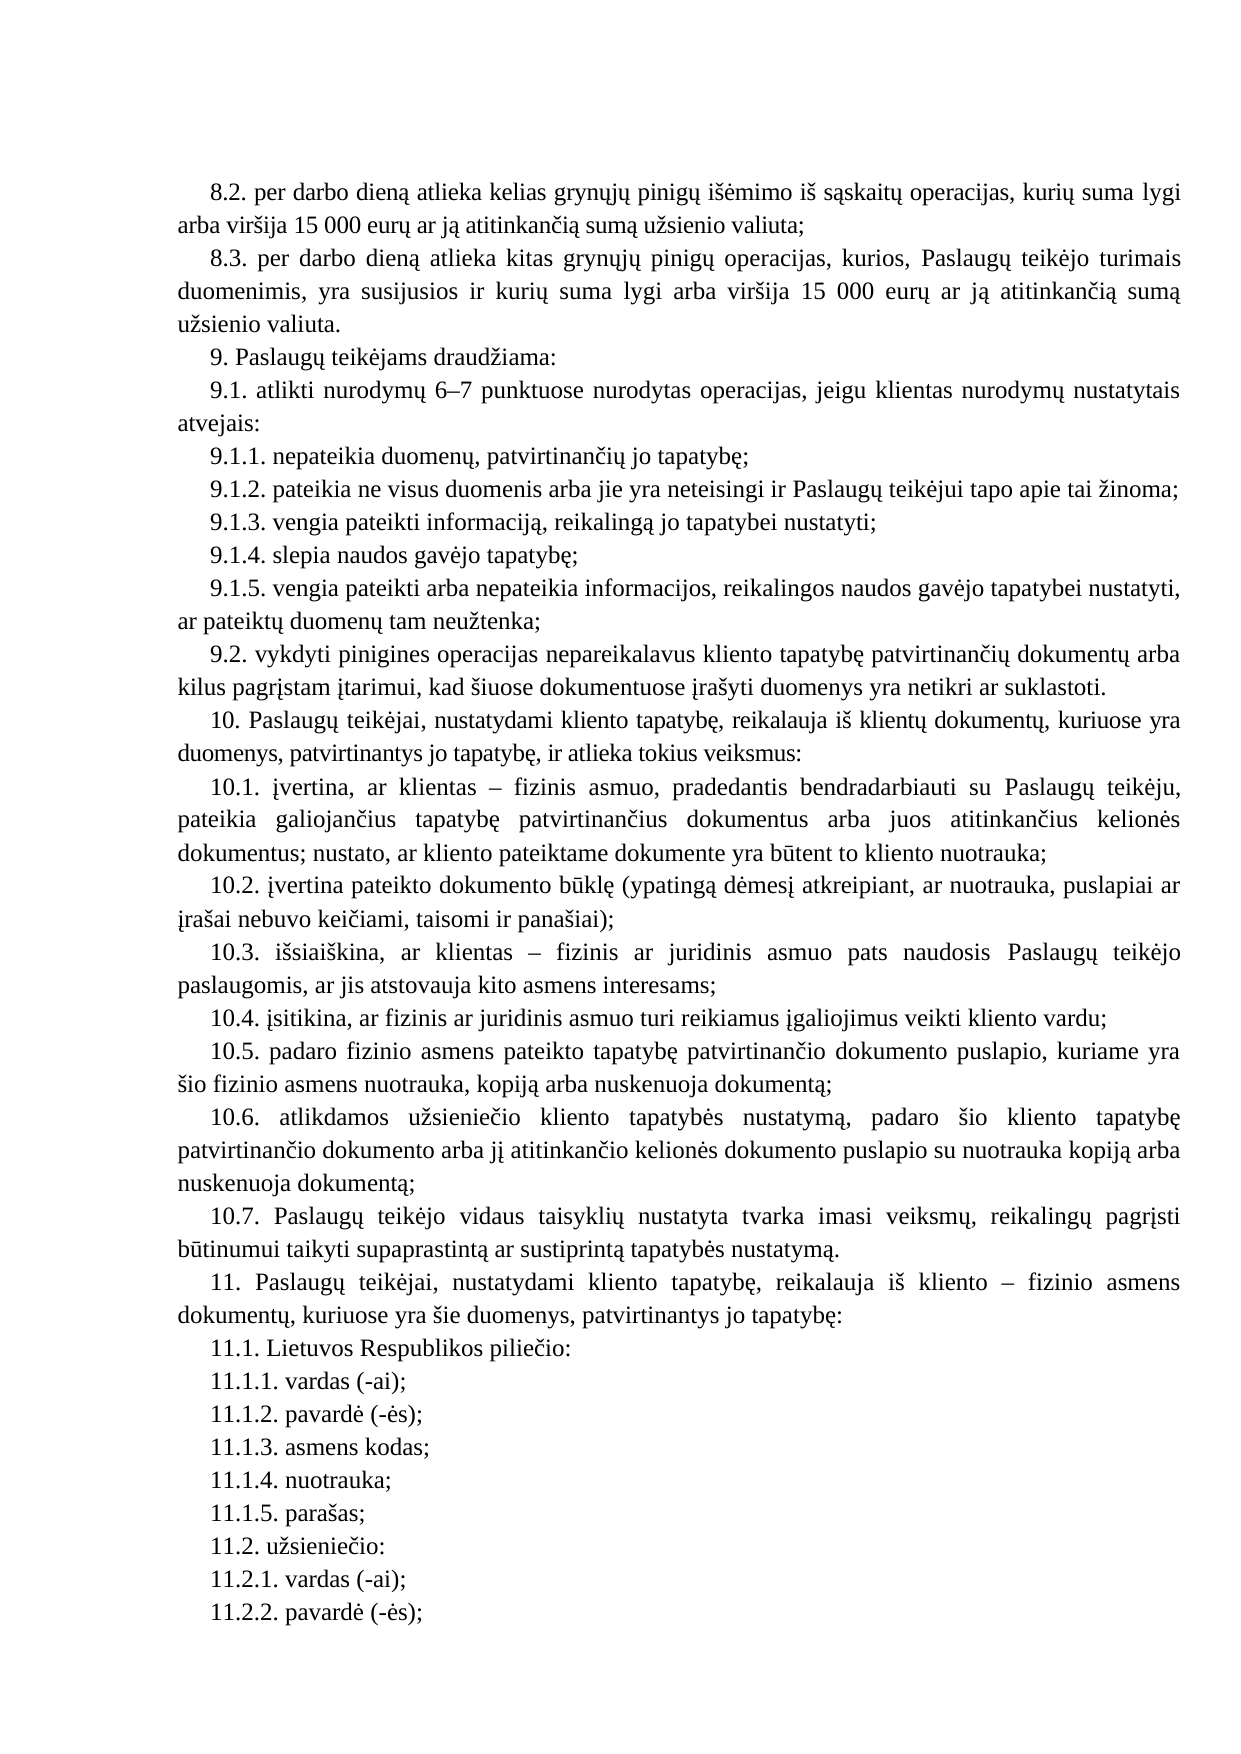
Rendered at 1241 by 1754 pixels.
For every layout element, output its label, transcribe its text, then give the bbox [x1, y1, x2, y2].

text 9.1.2. pateikia ne visus duomenis arba jie yra neteisingi ir Paslaugų teikėjui tapo apie tai žinoma; [177, 474, 1181, 503]
text 9.1.1. nepateikia duomenų, patvirtinančių jo tapatybę; [177, 441, 1181, 470]
text 9.1.4. slepia naudos gavėjo tapatybę; [177, 540, 1181, 569]
text 10.6. atlikdamos užsieniečio kliento tapatybės nustatymą, padaro šio kliento tapatybę patvirtinančio dokumento arba jį atitinkančio kelionės dokumento puslapio su nuotrauka kopiją arba nuskenuoja dokumentą; [177, 1102, 1181, 1197]
text 11.1.3. asmens kodas; [177, 1432, 1181, 1461]
text 11.1.5. parašas; [177, 1498, 1181, 1527]
text 10. Paslaugų teikėjai, nustatydami kliento tapatybę, reikalauja iš klientų dokumentų, kuriuose yra duomenys, patvirtinantys jo tapatybę, ir atlieka tokius veiksmus: [177, 706, 1181, 767]
text 9.1.5. vengia pateikti arba nepateikia informacijos, reikalingos naudos gavėjo tapatybei nustatyti, ar pateiktų duomenų tam neužtenka; [177, 573, 1181, 635]
text 11. Paslaugų teikėjai, nustatydami kliento tapatybę, reikalauja iš kliento – fizinio asmens dokumentų, kuriuose yra šie duomenys, patvirtinantys jo tapatybę: [177, 1267, 1181, 1329]
text 10.2. įvertina pateikto dokumento būklę (ypatingą dėmesį atkreipiant, ar nuotrauka, puslapiai ar įrašai nebuvo keičiami, taisomi ir panašiai); [177, 871, 1181, 932]
text 9.1.3. vengia pateikti informaciją, reikalingą jo tapatybei nustatyti; [177, 507, 1181, 536]
text 11.1.2. pavardė (-ės); [177, 1399, 1181, 1428]
text 9. Paslaugų teikėjams draudžiama: [177, 342, 1181, 371]
text 10.4. įsitikina, ar fizinis ar juridinis asmuo turi reikiamus įgaliojimus veikti kliento vardu; [177, 1003, 1181, 1031]
text 10.5. padaro fizinio asmens pateikto tapatybę patvirtinančio dokumento puslapio, kuriame yra šio fizinio asmens nuotrauka, kopiją arba nuskenuoja dokumentą; [177, 1036, 1181, 1097]
text 10.3. išsiaiškina, ar klientas – fizinis ar juridinis asmuo pats naudosis Paslaugų teikėjo paslaugomis, ar jis atstovauja kito asmens interesams; [177, 937, 1181, 998]
text 10.7. Paslaugų teikėjo vidaus taisyklių nustatyta tvarka imasi veiksmų, reikalingų pagrįsti būtinumui taikyti supaprastintą ar sustiprintą tapatybės nustatymą. [177, 1201, 1181, 1263]
text 9.1. atlikti nurodymų 6–7 punktuose nurodytas operacijas, jeigu klientas nurodymų nustatytais atvejais: [177, 375, 1181, 437]
text 11.2.1. vardas (-ai); [177, 1564, 1181, 1593]
text 8.2. per darbo dieną atlieka kelias grynųjų pinigų išėmimo iš sąskaitų operacijas, kurių suma lygi arba viršija 15 000 eurų ar ją atitinkančią sumą užsienio valiuta; [177, 177, 1181, 239]
text 8.3. per darbo dieną atlieka kitas grynųjų pinigų operacijas, kurios, Paslaugų teikėjo turimais duomenimis, yra susijusios ir kurių suma lygi arba viršija 15 000 eurų ar ją atitinkančią sumą užsienio valiuta. [177, 243, 1181, 338]
text 9.2. vykdyti pinigines operacijas nepareikalavus kliento tapatybę patvirtinančių dokumentų arba kilus pagrįstam įtarimui, kad šiuose dokumentuose įrašyti duomenys yra netikri ar suklastoti. [177, 639, 1181, 701]
text 11.1.1. vardas (-ai); [177, 1366, 1181, 1395]
text 11.2.2. pavardė (-ės); [177, 1597, 1181, 1626]
text 11.1.4. nuotrauka; [177, 1465, 1181, 1494]
text 11.1. Lietuvos Respublikos piliečio: [177, 1333, 1181, 1362]
text 11.2. užsieniečio: [177, 1531, 1181, 1560]
text 10.1. įvertina, ar klientas – fizinis asmuo, pradedantis bendradarbiauti su Paslaugų teikėju, pateikia galiojančius tapatybę patvirtinančius dokumentus arba juos atitinkančius kelionės dokumentus; nustato, ar kliento pateiktame dokumente yra būtent to kliento nuotrauka; [177, 772, 1181, 866]
